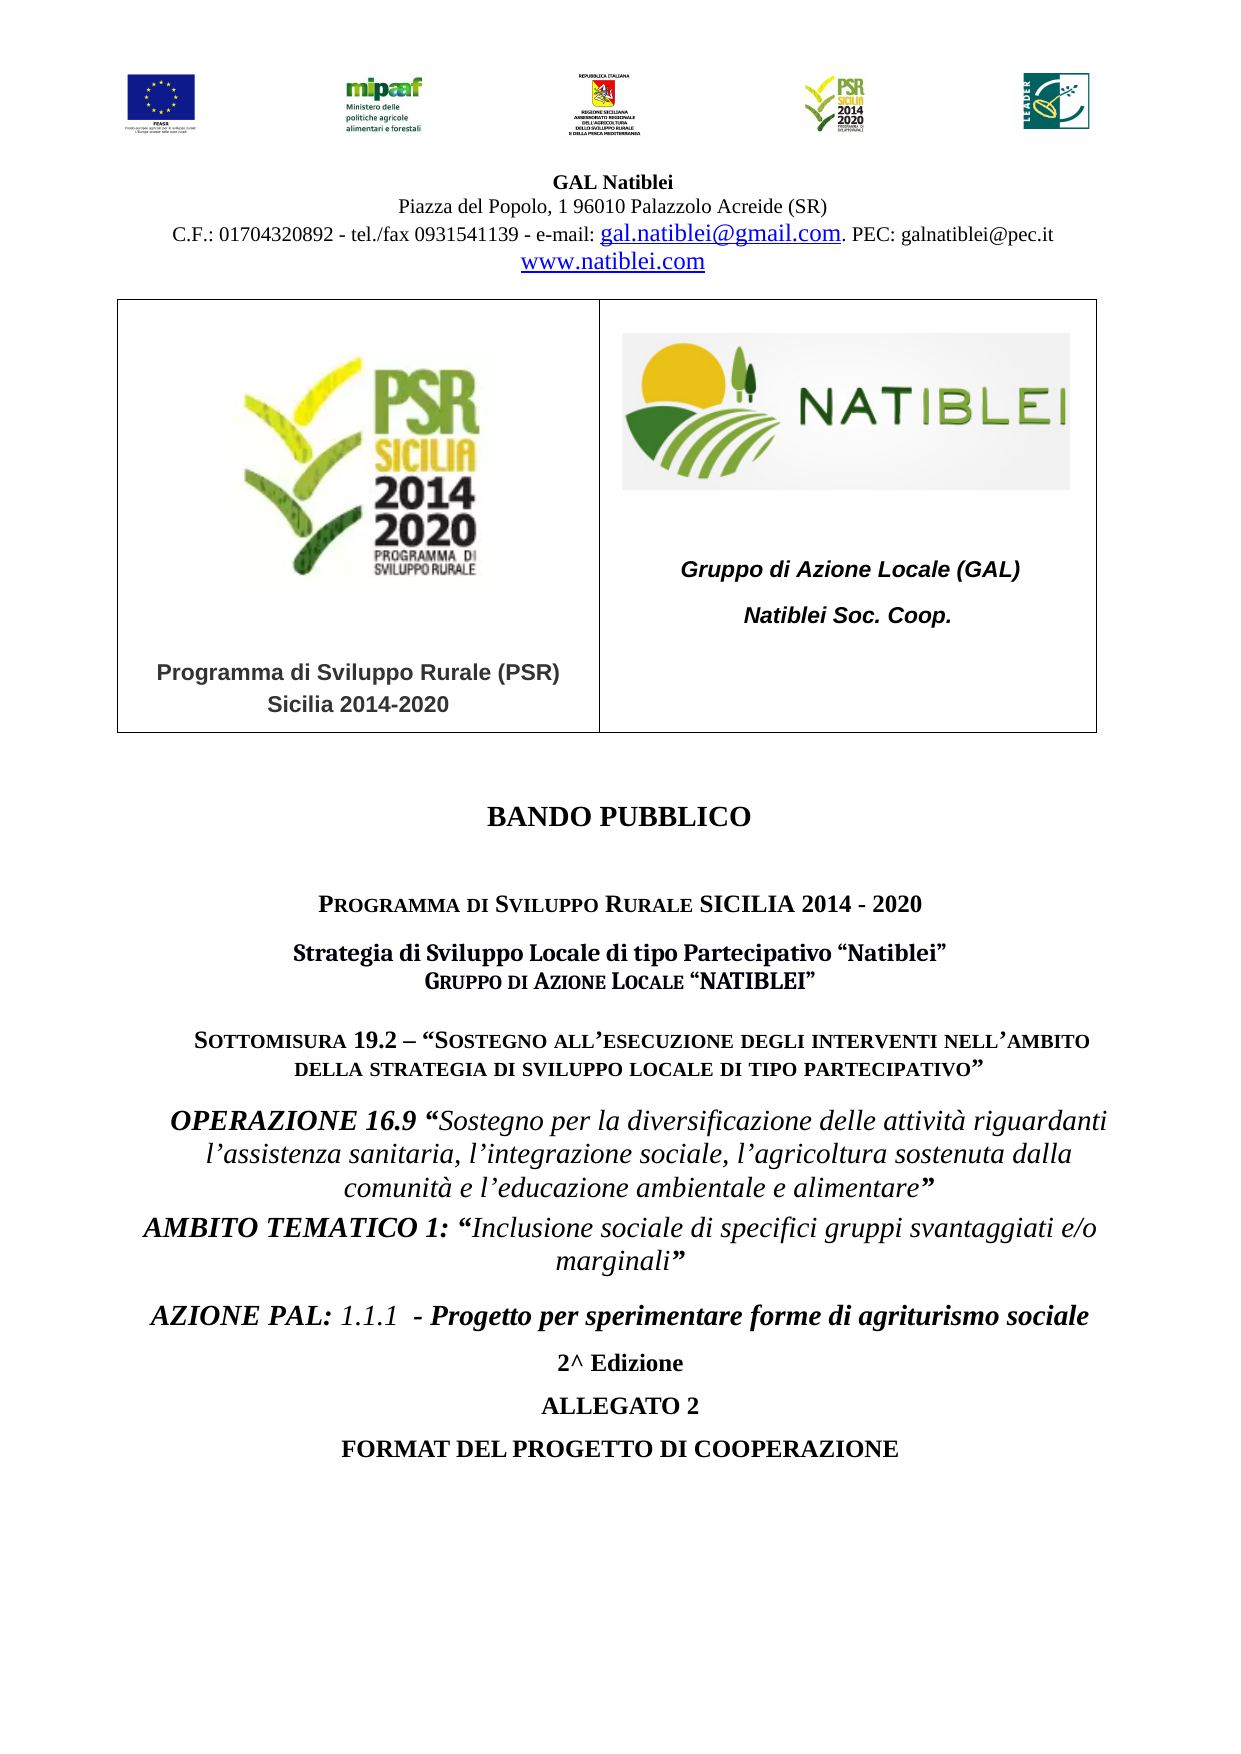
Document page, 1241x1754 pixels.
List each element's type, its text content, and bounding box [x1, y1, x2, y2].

table_header Gruppo di Azione Locale (GAL) Natiblei Soc. Coop. [600, 300, 1096, 732]
text 2^ Edizione [118, 1348, 1122, 1377]
text Gruppo di Azione Locale “NATIBLEI” [118, 967, 1122, 996]
text AZIONE PAL: 1.1.1 - Progetto per sperimentare forme di agriturismo sociale [118, 1298, 1122, 1331]
text FORMAT DEL PROGETTO DI COOPERAZIONE [118, 1434, 1122, 1463]
text Strategia di Sviluppo Locale di tipo Partecipativo “Natiblei” [118, 938, 1122, 967]
text ALLEGATO 2 [118, 1391, 1122, 1420]
text Programma di Sviluppo Rurale SICILIA 2014 - 2020 [118, 889, 1122, 918]
picture [1023, 73, 1090, 129]
picture [340, 73, 427, 136]
text AMBITO TEMATICO 1: “Inclusione sociale di specifici gruppi svantaggiati e/o marginali” [118, 1210, 1122, 1277]
picture [217, 349, 499, 590]
table_header Programma di Sviluppo Rurale (PSR) Sicilia 2014-2020 [118, 300, 599, 732]
picture [798, 73, 869, 135]
text OPERAZIONE 16.9 “Sostegno per la diversificazione delle attività riguardanti l’assistenza sanitaria, l’integrazione sociale, l’agricoltura sostenuta dalla comunità e l’educazione ambientale e alimentare” [156, 1103, 1122, 1204]
text Sottomisura 19.2 – “Sostegno all’esecuzione degli interventi nell’ambito della strategia di sviluppo locale di tipo partecipativo” [156, 1025, 1122, 1082]
subtitle BANDO PUBBLICO [208, 799, 1122, 833]
picture [558, 73, 651, 141]
